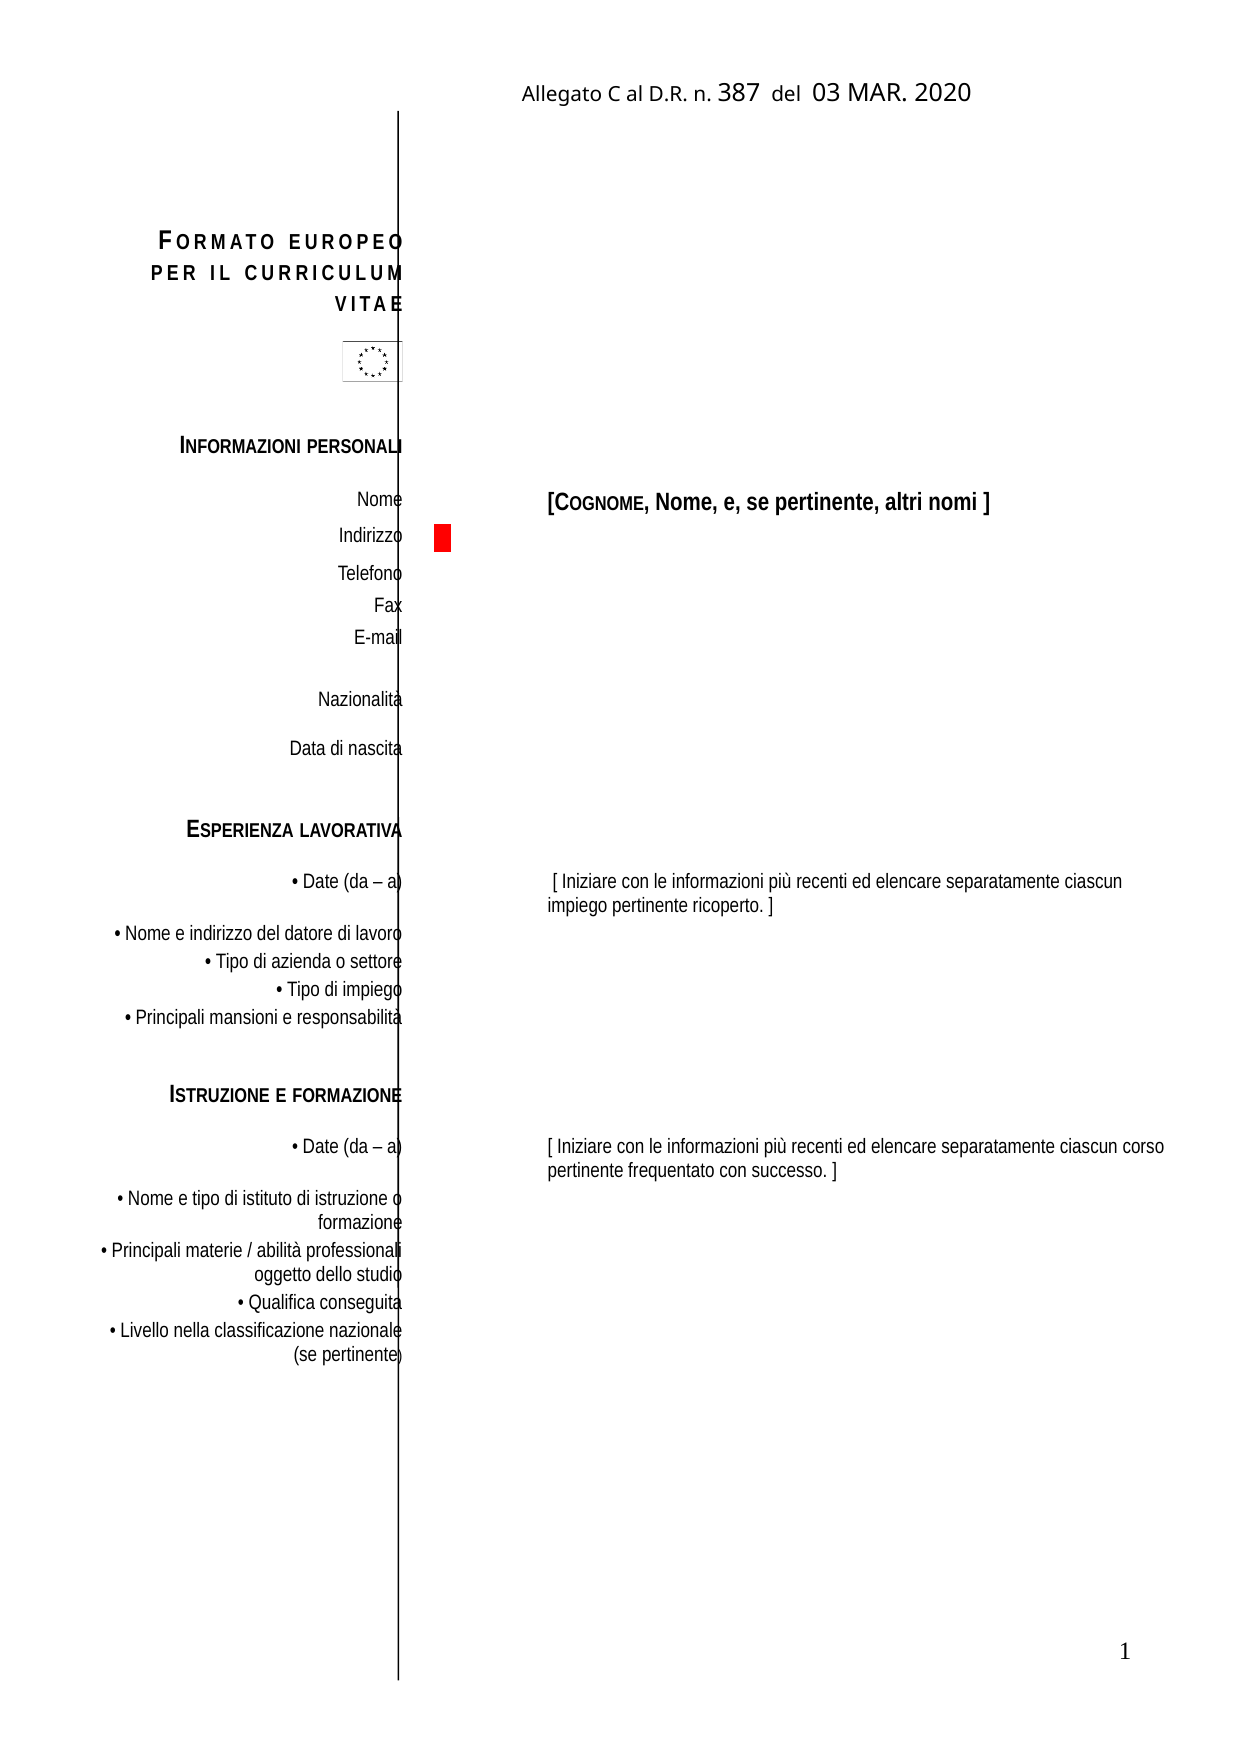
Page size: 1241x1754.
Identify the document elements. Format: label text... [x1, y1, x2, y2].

table_header [Cognome, Nome, e, se pertinente, altri nomi ] [433, 482, 1186, 519]
table_cell E-mail [399, 621, 403, 653]
table_header Data di nascita [97, 734, 397, 762]
table_header Nazionalità [97, 685, 397, 718]
table_cell [433, 621, 1186, 653]
table_header Istruzione e formazione [107, 1079, 397, 1108]
table_header [403, 1132, 433, 1184]
table_cell [403, 621, 433, 653]
table_cell [433, 1316, 1186, 1368]
table_header [403, 685, 433, 718]
table_header • Date (da – a) [97, 1132, 397, 1184]
table_cell [403, 919, 433, 947]
table_cell Fax [399, 589, 403, 621]
table_header [ Iniziare con le informazioni più recenti ed elencare separatamente ciascun corso pertinente frequentato con successo. ] [433, 1132, 1186, 1184]
table_cell • Livello nella classificazione nazionale (se pertinente) [97, 1316, 397, 1368]
table_cell • Principali materie / abilità professionali oggetto dello studio [97, 1236, 397, 1288]
table_header Esperienza lavorativa [107, 814, 397, 843]
table_cell Fax [97, 589, 397, 621]
table_header Formato europeo per il curriculum vitae [107, 224, 397, 382]
table_header Nome [97, 482, 397, 519]
table_cell Telefono [97, 556, 397, 588]
table_cell [403, 1184, 433, 1236]
table_header [433, 685, 1186, 718]
table_cell • Tipo di azienda o settore [97, 947, 397, 975]
table_cell Indirizzo [97, 519, 397, 556]
table_cell • Tipo di impiego [97, 975, 397, 1003]
table_cell [403, 1316, 433, 1368]
table_cell • Nome e indirizzo del datore di lavoro [97, 919, 397, 947]
table_cell • Principali mansioni e responsabilità [97, 1003, 397, 1031]
table_cell [403, 519, 433, 556]
table_cell [433, 589, 1186, 621]
table_header [403, 734, 433, 762]
table_header Nome [399, 482, 403, 519]
table_header Informazioni personali [107, 430, 397, 458]
table_cell [403, 1236, 433, 1288]
table_cell [433, 1288, 1186, 1316]
table_cell [433, 975, 1186, 1003]
table_cell [403, 947, 433, 975]
table_header [ Iniziare con le informazioni più recenti ed elencare separatamente ciascun impiego pertinente ricoperto. ] [433, 867, 1186, 919]
table_cell [433, 1184, 1186, 1236]
table_header [403, 482, 433, 519]
table_cell [433, 947, 1186, 975]
table_cell [403, 1288, 433, 1316]
table_header Formato europeo per il curriculum vitae [399, 224, 413, 382]
table_cell [433, 1236, 1186, 1288]
table_cell [433, 519, 1186, 556]
table_cell [403, 1003, 433, 1031]
table_cell • Qualifica conseguita [97, 1288, 397, 1316]
table_cell • Nome e tipo di istituto di istruzione o formazione [97, 1184, 397, 1236]
table_header [403, 867, 433, 919]
table_header [433, 734, 1186, 762]
table_cell [403, 589, 433, 621]
table_cell [433, 919, 1186, 947]
table_cell [403, 975, 433, 1003]
table_header • Date (da – a) [97, 867, 397, 919]
table_cell E-mail [97, 621, 397, 653]
table_cell [433, 556, 1186, 588]
table_cell [433, 1003, 1186, 1031]
table_cell [403, 556, 433, 588]
